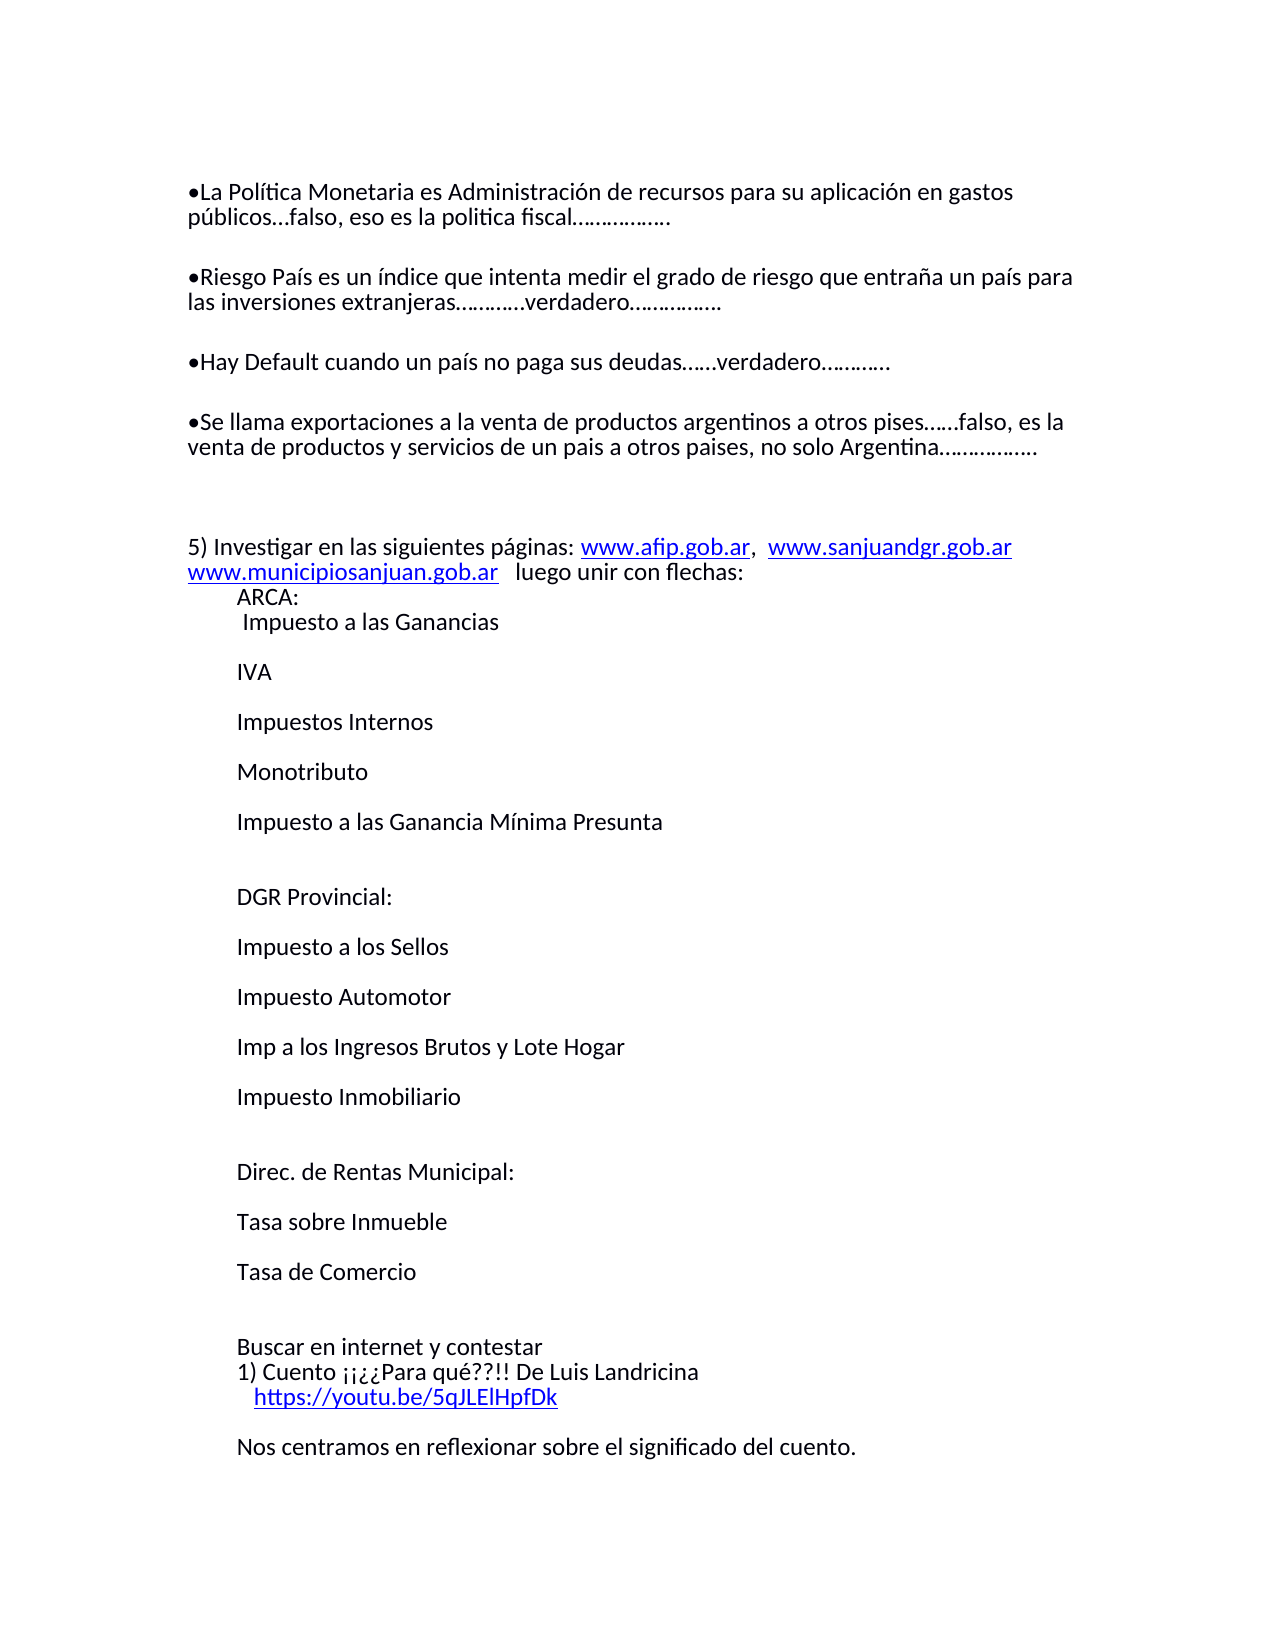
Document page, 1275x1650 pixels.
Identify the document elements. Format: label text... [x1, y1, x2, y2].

text Nos centramos en reflexionar sobre el significado del cuento. [237, 1436, 1087, 1461]
text Monotributo [237, 761, 1087, 786]
text 1) Cuento ¡¡¿¿Para qué??!! De Luis Landricina [237, 1361, 1087, 1386]
text Tasa sobre Inmueble [237, 1211, 1087, 1236]
text ARCA: [237, 586, 1087, 611]
text •Riesgo País es un índice que intenta medir el grado de riesgo que entraña un país para las inversiones extranjeras…………verdadero……………. [187, 265, 1087, 315]
text Impuesto a los Sellos [237, 936, 1087, 961]
text DGR Provincial: [237, 886, 1087, 911]
text Imp a los Ingresos Brutos y Lote Hogar [237, 1036, 1087, 1061]
text https://youtu.be/5qJLElHpfDk [237, 1386, 1087, 1411]
text Impuesto a las Ganancias [237, 611, 1087, 636]
text Impuestos Internos [237, 711, 1087, 736]
text •Se llama exportaciones a la venta de productos argentinos a otros pises……falso, es la venta de productos y servicios de un pais a otros paises, no solo Argentina…………….. [187, 410, 1087, 460]
text Impuesto Inmobiliario [237, 1086, 1087, 1111]
text Impuesto Automotor [237, 986, 1087, 1011]
text Direc. de Rentas Municipal: [237, 1161, 1087, 1186]
text •La Política Monetaria es Administración de recursos para su aplicación en gastos públicos…falso, eso es la politica fiscal…………….. [187, 180, 1087, 230]
text IVA [237, 661, 1087, 686]
text Impuesto a las Ganancia Mínima Presunta [237, 811, 1087, 836]
text www.municipiosanjuan.gob.ar luego unir con flechas: [187, 561, 1087, 586]
text •Hay Default cuando un país no paga sus deudas……verdadero………… [187, 350, 1087, 375]
text Tasa de Comercio [237, 1261, 1087, 1286]
text 5) Investigar en las siguientes páginas: www.afip.gob.ar, www.sanjuandgr.gob.ar [187, 536, 1087, 561]
text Buscar en internet y contestar [237, 1336, 1087, 1361]
